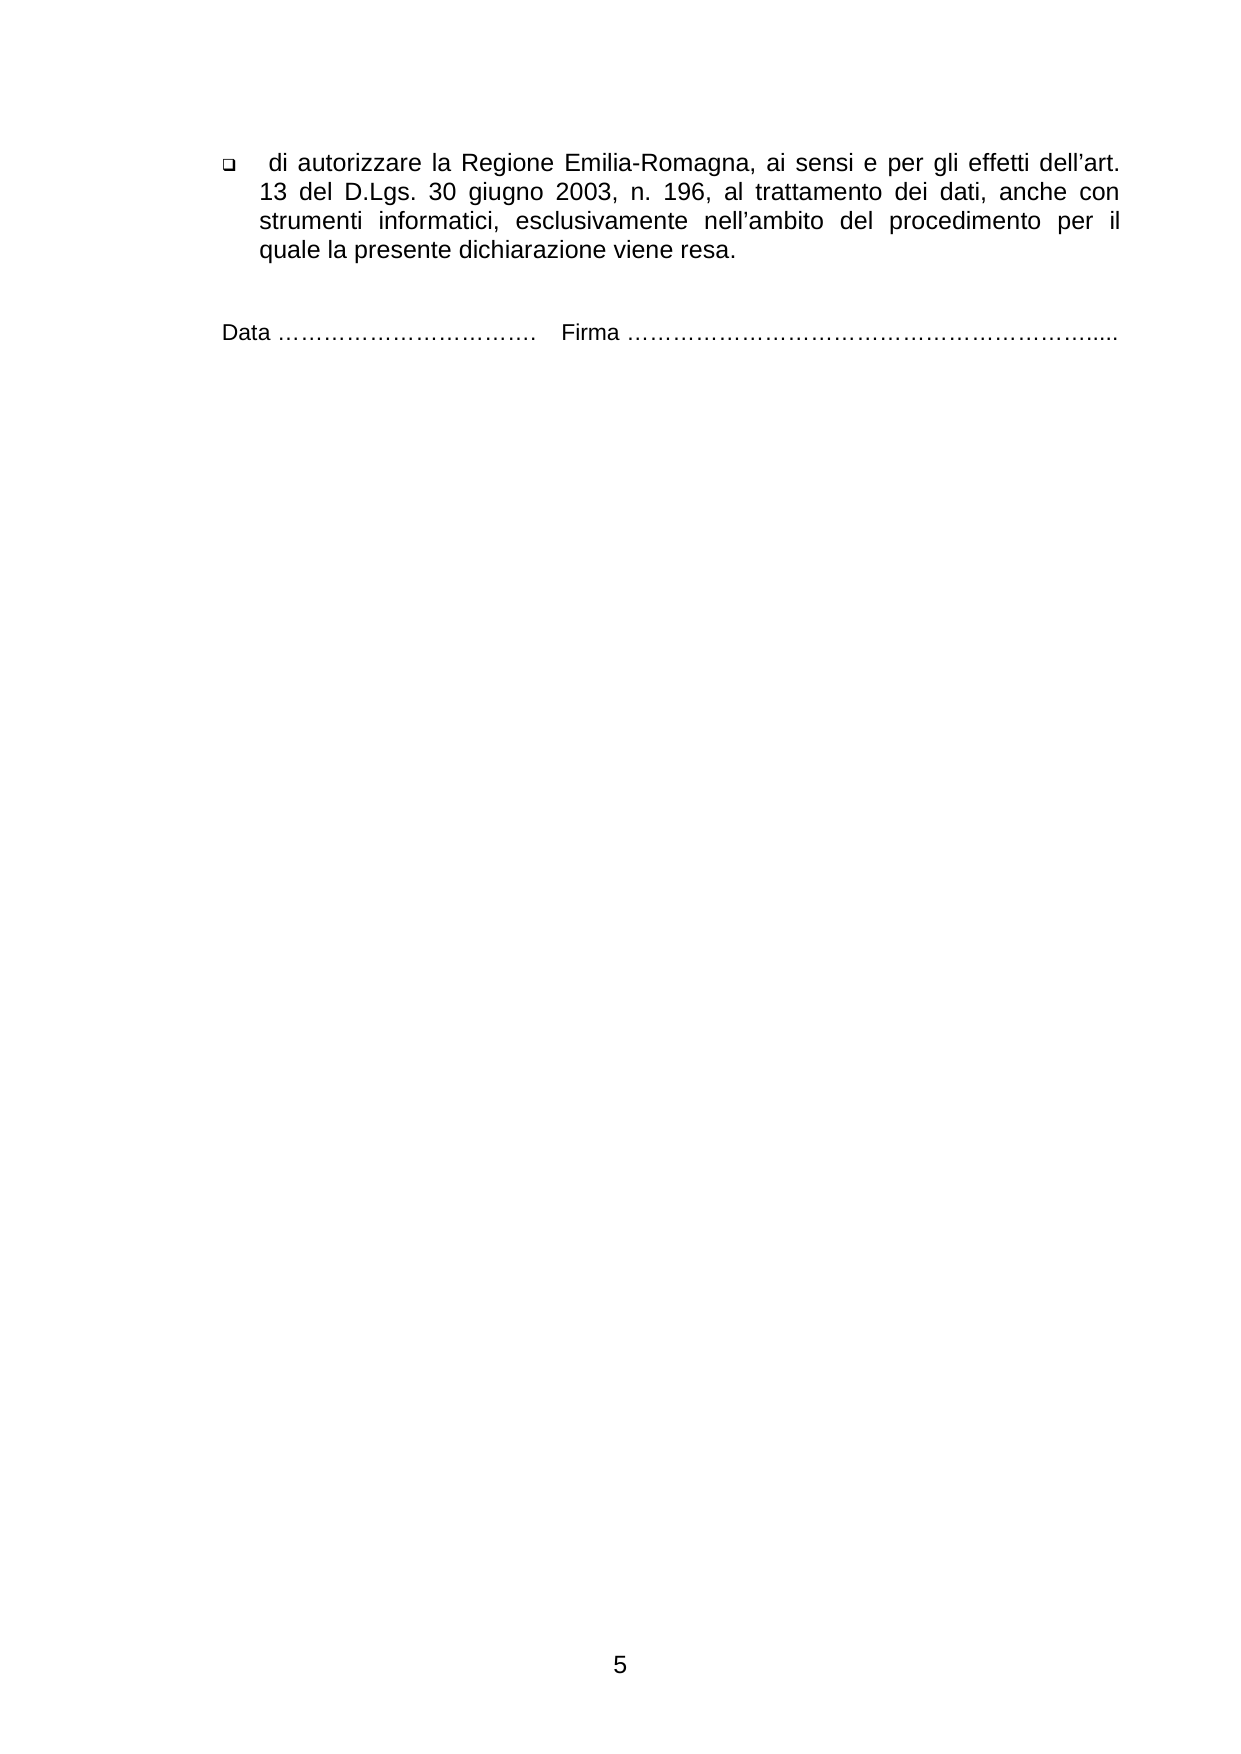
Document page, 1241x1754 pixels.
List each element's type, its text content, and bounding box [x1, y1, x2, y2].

list di autorizzare la Regione Emilia-Romagna, ai sensi e per gli effetti dell’art. 13 del D.Lgs. 30 giugno 2003, n. 196, al trattamento dei dati, anche con strumenti informatici, esclusivamente nell’ambito del procedimento per il quale la presente dichiarazione viene resa. [222, 148, 1122, 264]
text Data ……………………………. Firma ……………………………………………………..... [222, 318, 1122, 345]
